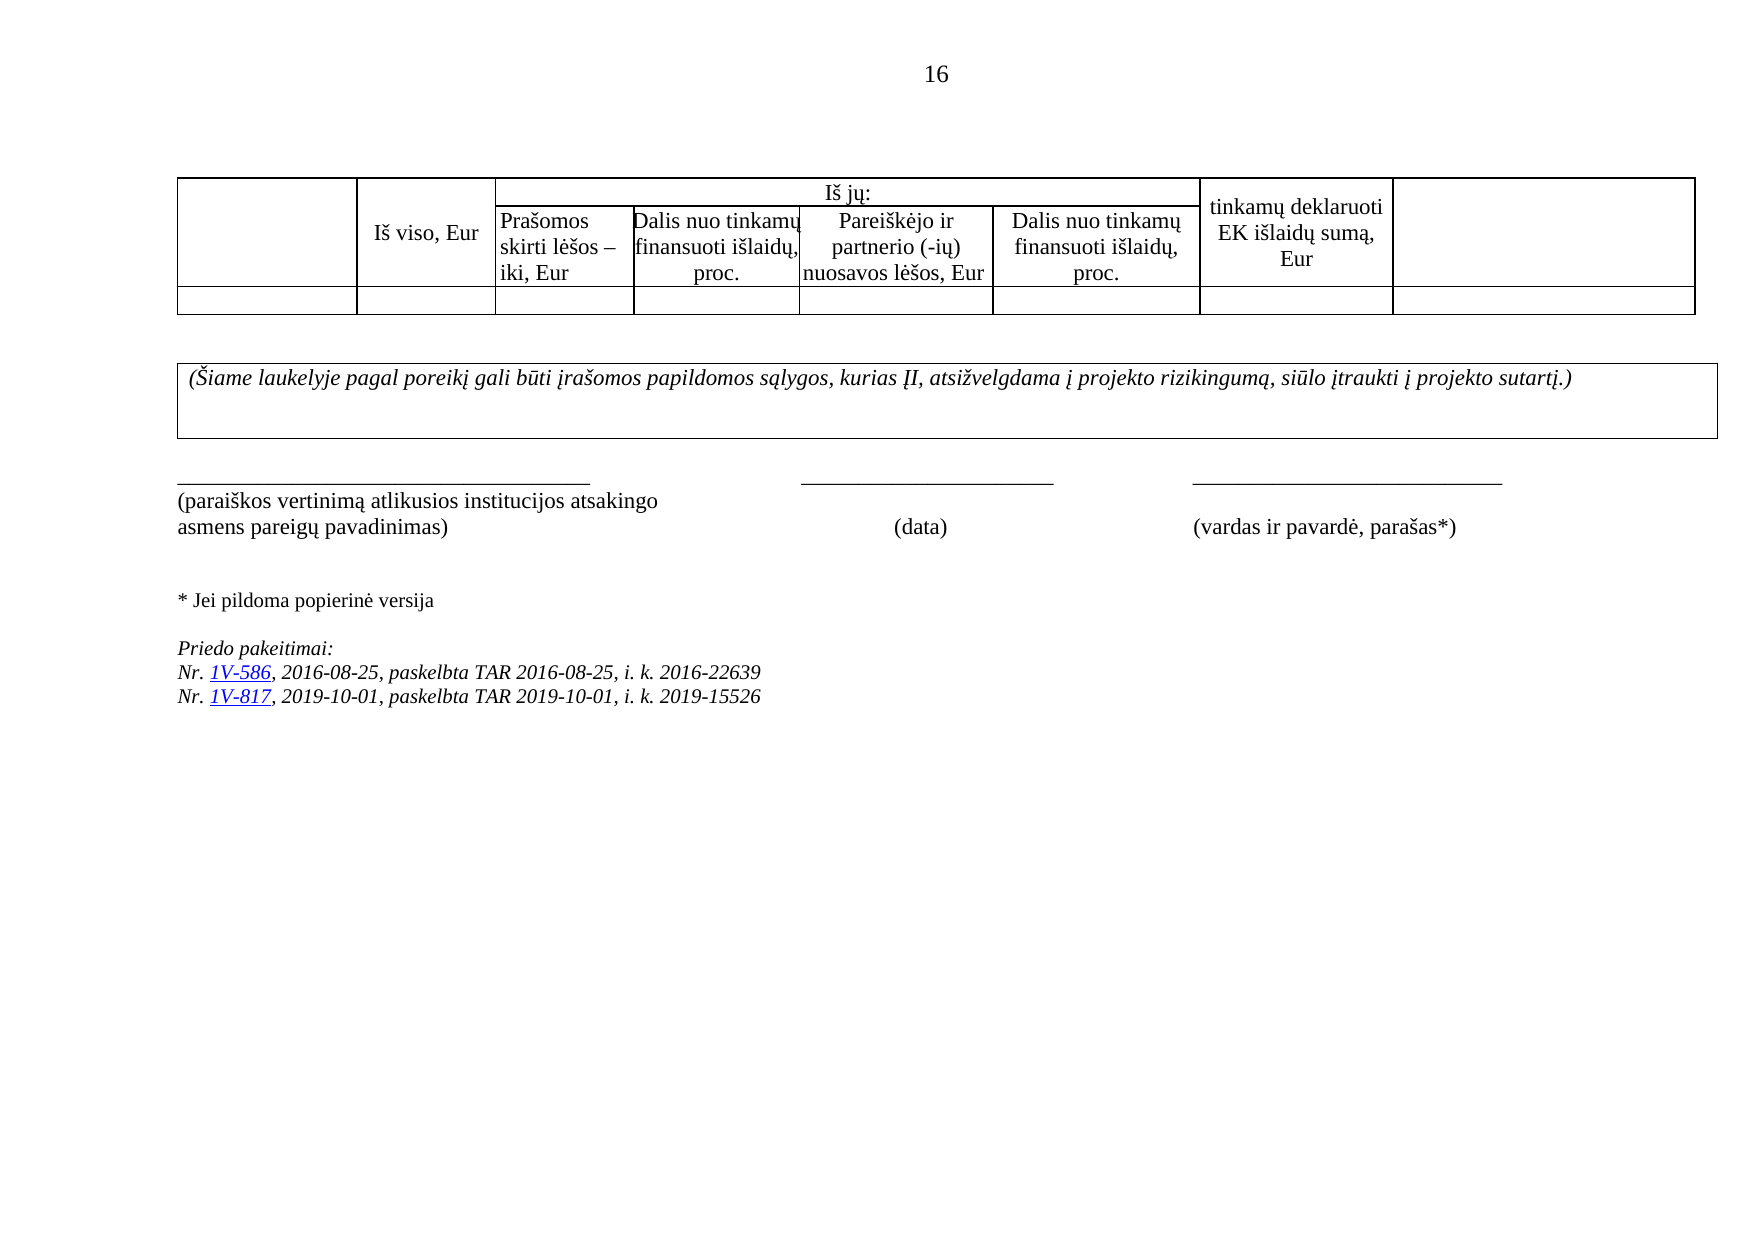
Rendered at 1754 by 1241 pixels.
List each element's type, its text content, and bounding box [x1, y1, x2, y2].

text (paraiškos vertinimą atlikusios institucijos atsakingo [177, 487, 1695, 513]
table_cell Iš jų: [496, 179, 1199, 205]
text ____________________________________ ______________________ ___________________________ [177, 461, 1695, 487]
text Nr. 1V-586, 2016-08-25, paskelbta TAR 2016-08-25, i. k. 2016-22639 [177, 660, 1695, 684]
text Priedo pakeitimai: [177, 636, 1695, 660]
table_header [1394, 179, 1694, 286]
table_cell [635, 287, 799, 314]
table_cell [994, 287, 1199, 314]
table_cell [800, 287, 992, 314]
table_cell [1394, 287, 1694, 314]
table_cell Pareiškėjo ir partnerio (-ių) nuosavos lėšos, Eur [800, 207, 992, 286]
text asmens pareigų pavadinimas) (data) (vardas ir pavardė, parašas*) [177, 513, 1695, 540]
table_cell [1201, 287, 1392, 314]
table_cell Iš viso, Eur [358, 179, 495, 286]
table_cell Dalis nuo tinkamų finansuoti išlaidų, proc. [994, 207, 1199, 286]
table_cell Prašomos skirti lėšos – iki, Eur [496, 207, 633, 286]
table_header tinkamų deklaruoti EK išlaidų sumą, Eur [1201, 179, 1392, 286]
table_header [178, 179, 356, 286]
text * Jei pildoma popierinė versija [177, 588, 1695, 612]
table_cell [496, 287, 633, 314]
text Nr. 1V-817, 2019-10-01, paskelbta TAR 2019-10-01, i. k. 2019-15526 [177, 684, 1695, 708]
table_header (Šiame laukelyje pagal poreikį gali būti įrašomos papildomos sąlygos, kurias ĮI, atsižvelgdama į projekto rizikingumą, siūlo įtraukti į projekto sutartį.) [178, 364, 1717, 438]
table_cell [358, 287, 495, 314]
table_cell [178, 287, 356, 314]
table_cell Dalis nuo tinkamų finansuoti išlaidų, proc. [635, 207, 799, 286]
